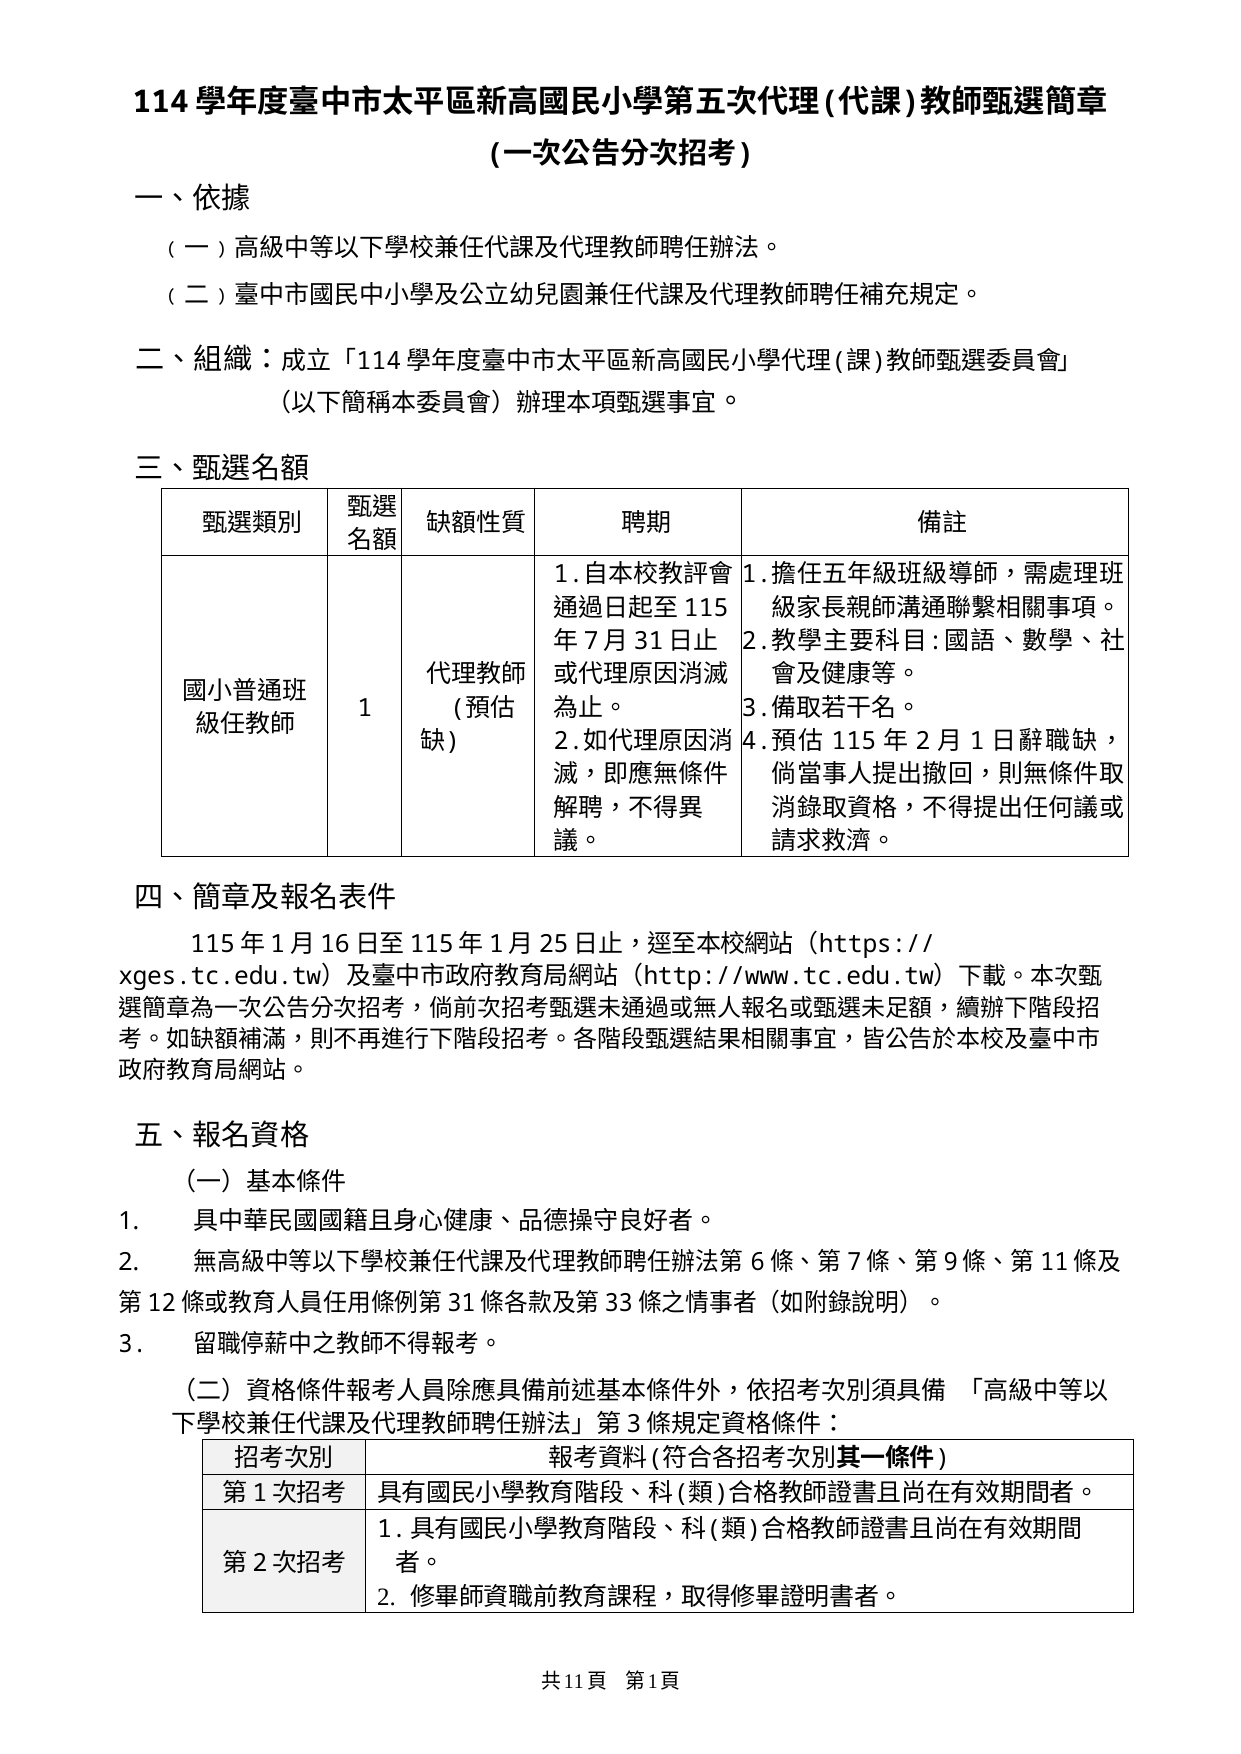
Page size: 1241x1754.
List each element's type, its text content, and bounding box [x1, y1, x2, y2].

table_cell 國小普通班 級任教師 [162, 556, 327, 856]
table_cell 具有國民小學教育階段、科(類)合格教師證書且尚在有效期間者。 [366, 1475, 1133, 1509]
table_header 備註 [742, 489, 1128, 555]
text 四、簡章及報名表件 [134, 880, 1122, 914]
table_cell 代理教師 (預估缺) [402, 556, 534, 856]
table_cell 1 [328, 556, 401, 856]
list 留職停薪中之教師不得報考。 [118, 1320, 1122, 1361]
table_header 聘期 [535, 489, 741, 555]
text （一）基本條件 [171, 1164, 1122, 1197]
list 具中華民國國籍且身心健康、品德操守良好者。 [118, 1197, 1122, 1238]
text 五、報名資格 [134, 1120, 1122, 1152]
table_cell 第1次招考 [203, 1475, 365, 1509]
text 三、甄選名額 [134, 445, 1122, 487]
text ﹙二﹚臺中市國民中小學及公立幼兒園兼任代課及代理教師聘任補充規定。 [159, 274, 1122, 311]
text 二、組織：成立「114學年度臺中市太平區新高國民小學代理(課)教師甄選委員會」（以下簡稱本委員會）辦理本項甄選事宜。 [135, 336, 1122, 420]
list 無高級中等以下學校兼任代課及代理教師聘任辦法第6條、第7條、第9條、第11條及第12條或教育人員任用條例第31條各款及第33條之情事者（如附錄說明）。 [118, 1238, 1122, 1320]
table_cell 1.自本校教評會通過日起至115年7月31日止或代理原因消滅為止。 2.如代理原因消滅，即應無條件解聘，不得異議。 [535, 556, 741, 856]
table_cell 第2次招考 [203, 1510, 365, 1612]
text （二）資格條件報考人員除應具備前述基本條件外，依招考次別須具備 「高級中等以 下學校兼任代課及代理教師聘任辦法」第3條規定資格條件： [171, 1373, 1122, 1438]
text ﹙一﹚高級中等以下學校兼任代課及代理教師聘任辦法。 [159, 227, 1122, 263]
table_cell 擔任五年級班級導師，需處理班級家長親師溝通聯繫相關事項。 教學主要科目:國語、數學、社會及健康等。 備取若干名。 預估115年2月1日辭職缺，倘當事人提出撤回，則無條件取消錄取資格，不得提出任何議或請求救濟。 [742, 556, 1128, 856]
table_header 招考次別 [203, 1440, 365, 1474]
text 114學年度臺中市太平區新高國民小學第五次代理(代課)教師甄選簡章 [118, 75, 1122, 122]
table_header 缺額性質 [402, 489, 534, 555]
table_header 甄選類別 [162, 489, 327, 555]
table_header 報考資料(符合各招考次別其一條件) [366, 1440, 1133, 1474]
table_cell 具有國民小學教育階段、科(類)合格教師證書且尚在有效期間者。 修畢師資職前教育課程，取得修畢證明書者。 [366, 1510, 1133, 1612]
text 115年1月16日至115年1月25日止，逕至本校網站（https://xges.tc.edu.tw）及臺中市政府教育局網站（http://www.tc.edu.tw）下載。本次甄選簡章為一次公告分次招考，倘前次招考甄選未通過或無人報名或甄選未足額，續辦下階段招考。如缺額補滿，則不再進行下階段招考。各階段甄選結果相關事宜，皆公告於本校及臺中市政府教育局網站。 [118, 926, 1121, 1085]
text (一次公告分次招考) [118, 122, 1122, 174]
text 一、依據 [134, 174, 1122, 216]
table_header 甄選名額 [328, 489, 401, 555]
